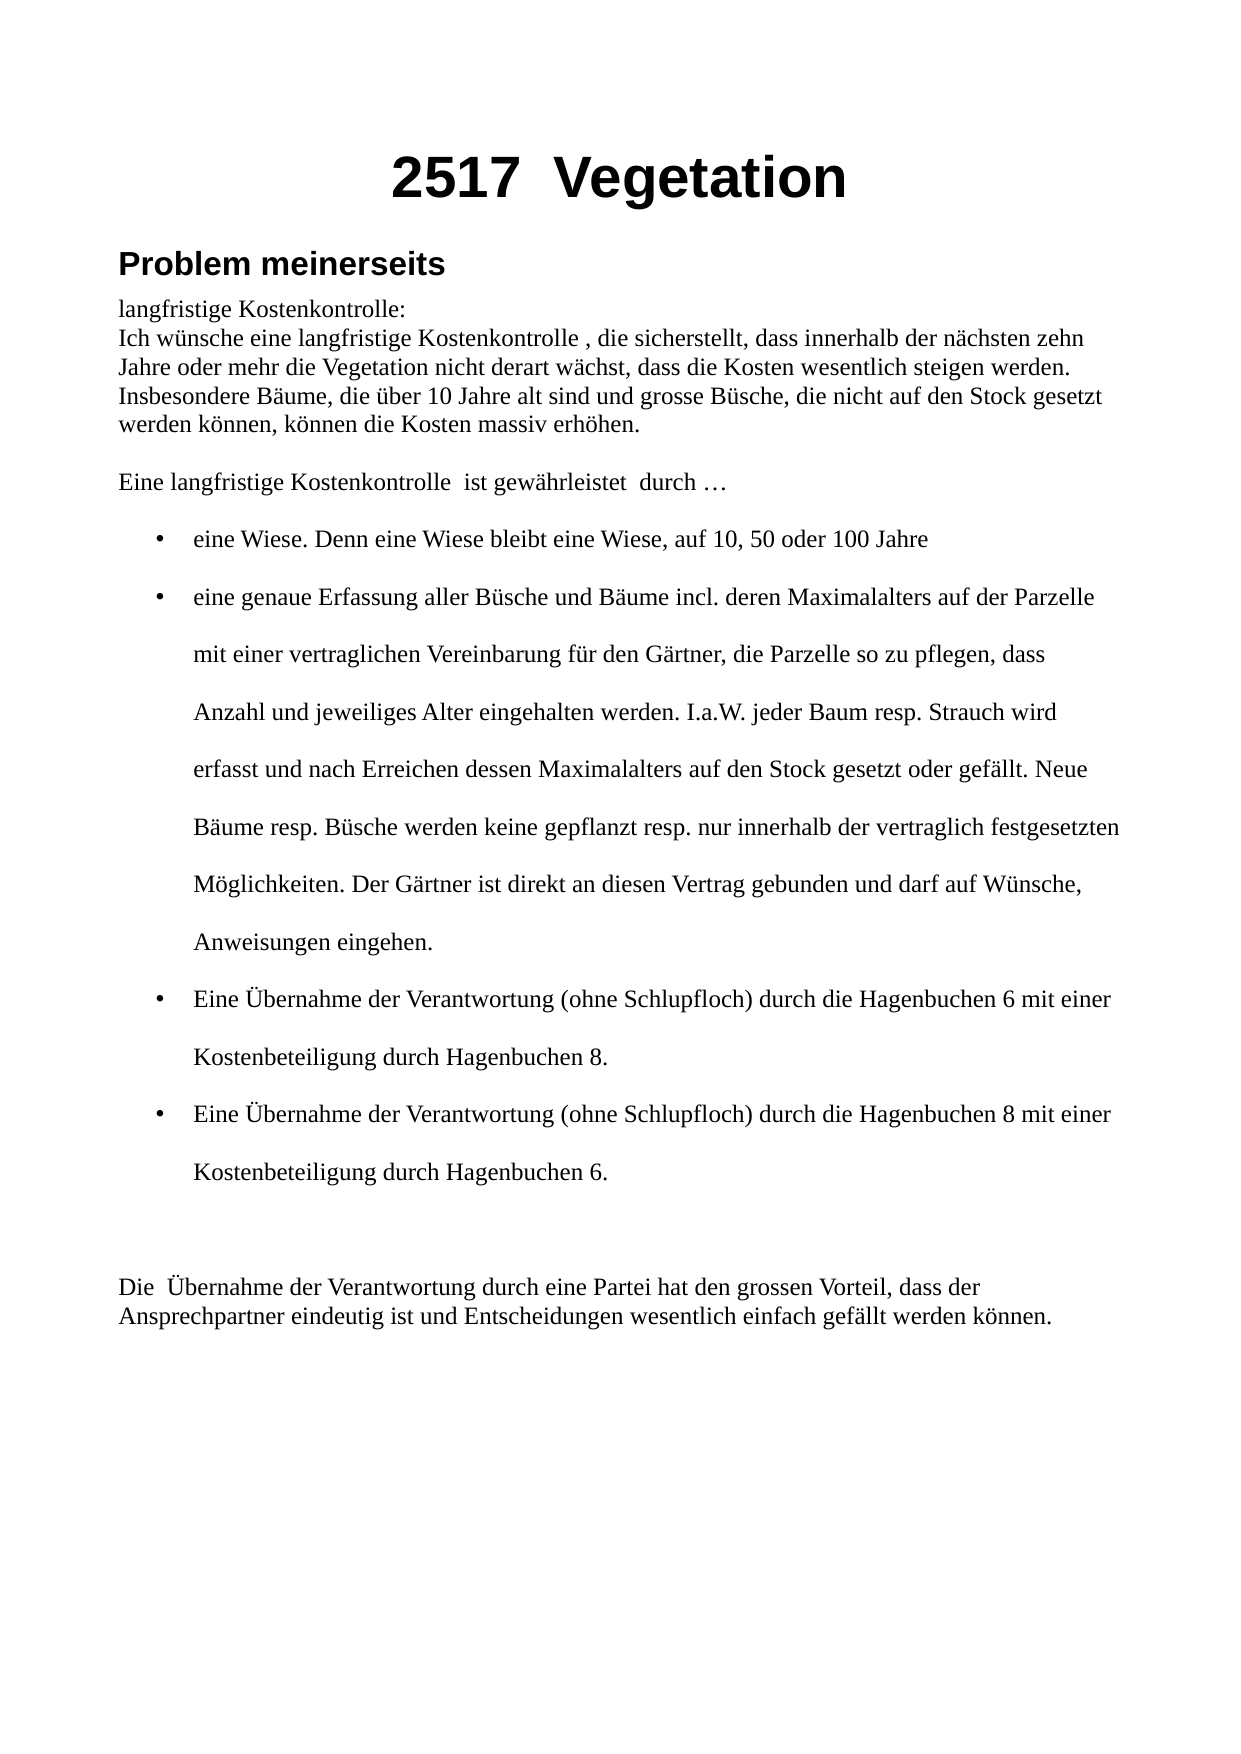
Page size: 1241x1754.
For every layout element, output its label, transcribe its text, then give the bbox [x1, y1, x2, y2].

list eine genaue Erfassung aller Büsche und Bäume incl. deren Maximalalters auf der Parzelle mit einer vertraglichen Vereinbarung für den Gärtner, die Parzelle so zu pflegen, dass Anzahl und jeweiliges Alter eingehalten werden. I.a.W. jeder Baum resp. Strauch wird erfasst und nach Erreichen dessen Maximalalters auf den Stock gesetzt oder gefällt. Neue Bäume resp. Büsche werden keine gepflanzt resp. nur innerhalb der vertraglich festgesetzten Möglichkeiten. Der Gärtner ist direkt an diesen Vertrag gebunden und darf auf Wünsche, Anweisungen eingehen. [156, 582, 1122, 956]
list Eine Übernahme der Verantwortung (ohne Schlupfloch) durch die Hagenbuchen 8 mit einer Kostenbeteiligung durch Hagenbuchen 6. [156, 1099, 1122, 1186]
subtitle Problem meinerseits [118, 243, 1122, 282]
text Ich wünsche eine langfristige Kostenkontrolle , die sicherstellt, dass innerhalb der nächsten zehn Jahre oder mehr die Vegetation nicht derart wächst, dass die Kosten wesentlich steigen werden. Insbesondere Bäume, die über 10 Jahre alt sind und grosse Büsche, die nicht auf den Stock gesetzt werden können, können die Kosten massiv erhöhen. [118, 323, 1122, 438]
list eine Wiese. Denn eine Wiese bleibt eine Wiese, auf 10, 50 oder 100 Jahre [156, 524, 1122, 553]
title 2517 Vegetation [118, 143, 1122, 210]
text Die Übernahme der Verantwortung durch eine Partei hat den grossen Vorteil, dass der Ansprechpartner eindeutig ist und Entscheidungen wesentlich einfach gefällt werden können. [118, 1272, 1122, 1329]
text langfristige Kostenkontrolle: [118, 294, 1122, 323]
text Eine langfristige Kostenkontrolle ist gewährleistet durch … [118, 467, 1122, 496]
list Eine Übernahme der Verantwortung (ohne Schlupfloch) durch die Hagenbuchen 6 mit einer Kostenbeteiligung durch Hagenbuchen 8. [156, 984, 1122, 1071]
